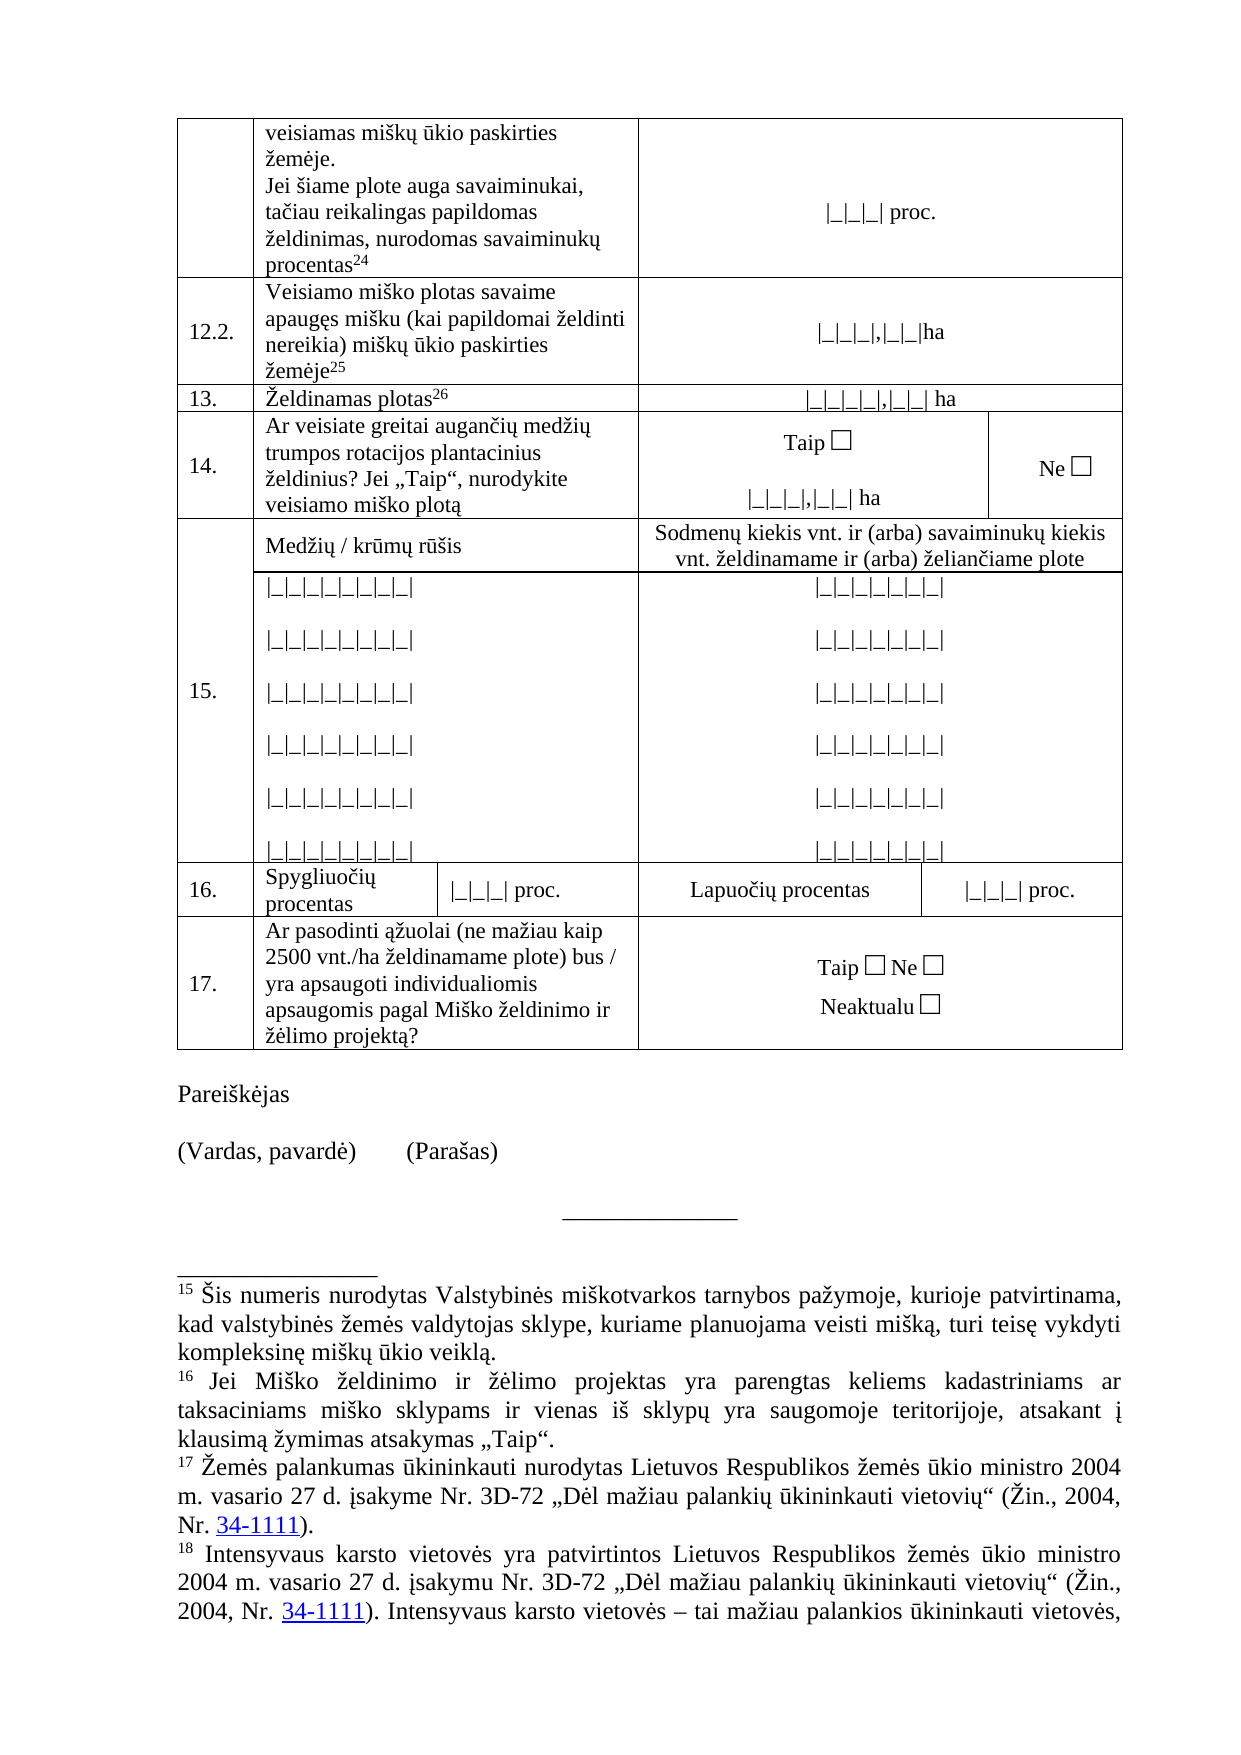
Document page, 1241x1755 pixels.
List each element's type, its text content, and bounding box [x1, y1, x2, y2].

table_cell 12.2. [178, 278, 253, 384]
table_cell [178, 119, 253, 277]
table_cell Veisiamo miško plotas savaime apaugęs mišku (kai papildomai želdinti nereikia) miškų ūkio paskirties žemėje25 [254, 278, 638, 384]
table_cell Ne □ [989, 412, 1122, 518]
table_cell |_|_|_| proc. [922, 863, 1122, 916]
table_cell |_|_|_|_|,|_|_| ha [639, 385, 1122, 411]
table_cell Lapuočių procentas [639, 863, 921, 916]
table_cell Želdinamas plotas26 [254, 385, 638, 411]
text 16 Jei Miško želdinimo ir žėlimo projektas yra parengtas keliems kadastriniams ar taksaciniams miško sklypams ir vienas iš sklypų yra saugomoje teritorijoje, atsakant į klausimą žymimas atsakymas „Taip“. [177, 1366, 1122, 1452]
table_cell |_|_|_| proc. [438, 863, 638, 916]
table_cell Sodmenų kiekis vnt. ir (arba) savaiminukų kiekis vnt. želdinamame ir (arba) želiančiame plote [639, 519, 1122, 571]
table_cell Ar pasodinti ąžuolai (ne mažiau kaip 2500 vnt./ha želdinamame plote) bus / yra apsaugoti individualiomis apsaugomis pagal Miško želdinimo ir žėlimo projektą? [254, 917, 638, 1049]
table_cell |_|_|_|_|_|_|_| |_|_|_|_|_|_|_| |_|_|_|_|_|_|_| |_|_|_|_|_|_|_| |_|_|_|_|_|_|_| |_|_|_|_|_|_|_| [639, 573, 1122, 862]
table_cell 13. [178, 385, 253, 411]
table_cell 14. [178, 412, 253, 518]
table_cell veisiamas miškų ūkio paskirties žemėje. Jei šiame plote auga savaiminukai, tačiau reikalingas papildomas želdinimas, nurodomas savaiminukų procentas24 [254, 119, 638, 277]
table_cell Ar veisiate greitai augančių medžių trumpos rotacijos plantacinius želdinius? Jei „Taip“, nurodykite veisiamo miško plotą [254, 412, 638, 518]
text 17 Žemės palankumas ūkininkauti nurodytas Lietuvos Respublikos žemės ūkio ministro 2004 m. vasario 27 d. įsakyme Nr. 3D-72 „Dėl mažiau palankių ūkininkauti vietovių“ (Žin., 2004, Nr. 34-1111). [177, 1452, 1122, 1539]
text Pareiškėjas [177, 1079, 1122, 1107]
text ______________ [177, 1194, 1122, 1222]
table_cell |_|_|_| proc. [639, 119, 1122, 277]
table_cell Spygliuočių procentas [254, 863, 437, 916]
table_cell Taip □ |_|_|_|,|_|_| ha [639, 412, 988, 518]
text (vardas, pavardė) (parašas) [177, 1136, 1122, 1165]
table_cell 15. [178, 519, 253, 862]
text ________________ [177, 1251, 1122, 1280]
table_cell Taip □ Ne □ Neaktualu □ [639, 917, 1122, 1049]
text 15 Šis numeris nurodytas Valstybinės miškotvarkos tarnybos pažymoje, kurioje patvirtinama, kad valstybinės žemės valdytojas sklype, kuriame planuojama veisti mišką, turi teisę vykdyti kompleksinę miškų ūkio veiklą. [177, 1280, 1122, 1366]
table_cell 17. [178, 917, 253, 1049]
table_cell |_|_|_|,|_|_|ha [639, 278, 1122, 384]
text 18 Intensyvaus karsto vietovės yra patvirtintos Lietuvos Respublikos žemės ūkio ministro 2004 m. vasario 27 d. įsakymu Nr. 3D-72 „Dėl mažiau palankių ūkininkauti vietovių“ (Žin., 2004, Nr. 34-1111). Intensyvaus karsto vietovės – tai mažiau palankios ūkininkauti vietovės, [177, 1539, 1122, 1625]
table_cell Medžių / krūmų rūšis [254, 519, 638, 571]
table_cell 16. [178, 863, 253, 916]
table_cell |_|_|_|_|_|_|_|_| |_|_|_|_|_|_|_|_| |_|_|_|_|_|_|_|_| |_|_|_|_|_|_|_|_| |_|_|_|_|_|_|_|_| |_|_|_|_|_|_|_|_| [254, 573, 638, 862]
